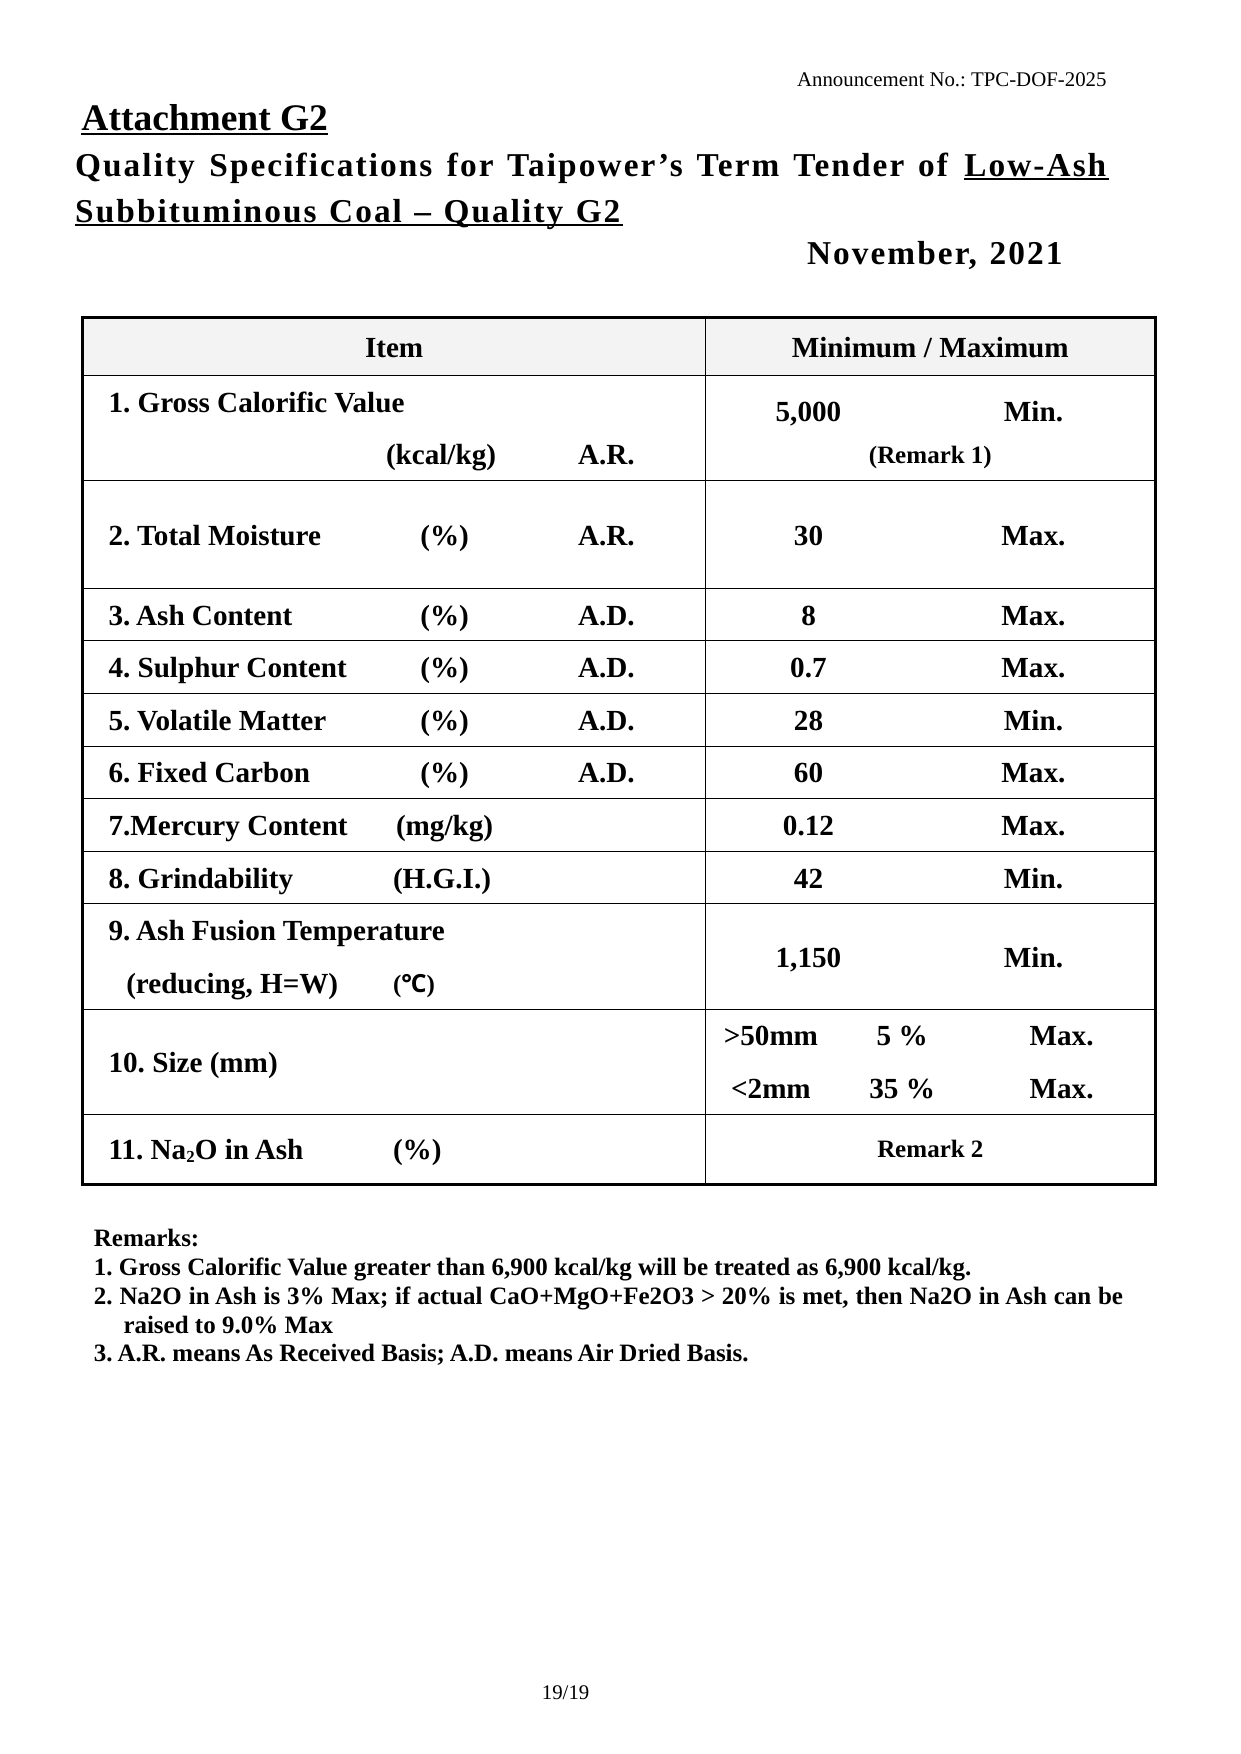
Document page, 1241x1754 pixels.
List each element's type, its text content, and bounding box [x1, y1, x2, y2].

text 1. Gross Calorific Value greater than 6,900 kcal/kg will be treated as 6,900 kcal/kg. [94, 1252, 1125, 1281]
table_cell 7.Mercury Content [84, 799, 382, 851]
table_cell 8 [706, 589, 911, 640]
table_cell 4. Sulphur Content [84, 641, 382, 693]
table_cell (kcal/kg) [84, 428, 507, 480]
table_cell Min. [911, 694, 1154, 746]
table_cell 1. Gross Calorific Value [84, 376, 705, 428]
table_cell Max. [911, 747, 1154, 798]
table_cell Min. [911, 376, 1154, 428]
table_cell 6. Fixed Carbon [84, 747, 382, 798]
text Quality Specifications for Taipower’s Term Tender of Low-Ash Subbituminous Coal – Quality G2 [75, 139, 1106, 231]
table_cell [507, 799, 705, 851]
table_cell 28 [706, 694, 911, 746]
table_cell A.D. [507, 641, 705, 693]
table_cell 2. Total Moisture [84, 481, 382, 588]
table_cell A.D. [507, 747, 705, 798]
table_cell 5. Volatile Matter [84, 694, 382, 746]
table_cell 60 [706, 747, 911, 798]
table_cell 8. Grindability [84, 852, 382, 903]
table_cell 0.7 [706, 641, 911, 693]
table_cell Remark 2 [706, 1115, 1154, 1183]
table_cell Max. [911, 589, 1154, 640]
table_cell 30 [706, 481, 911, 588]
table_cell <2mm [706, 1061, 836, 1114]
table_cell >50mm [706, 1010, 836, 1061]
table_cell 1,150 [706, 904, 911, 1008]
table_cell A.R. [507, 428, 705, 480]
table_cell (%) [382, 589, 507, 640]
table_cell 10. Size (mm) [84, 1010, 705, 1114]
table_cell (%) [382, 694, 507, 746]
table_cell Max. [968, 1010, 1154, 1061]
table_cell (℃) [382, 956, 705, 1008]
text 2. Na2O in Ash is 3% Max; if actual CaO+MgO+Fe2O3 > 20% is met, then Na2O in Ash can be raised to 9.0% Max [94, 1281, 1125, 1338]
table_cell A.D. [507, 589, 705, 640]
table_cell (%) [382, 747, 507, 798]
list 3. A.R. means As Received Basis; A.D. means Air Dried Basis. [94, 1338, 1106, 1367]
table_cell 35 % [836, 1061, 968, 1114]
table_cell Max. [911, 641, 1154, 693]
text November, 2021 [169, 233, 1215, 272]
table_cell (H.G.I.) [382, 852, 705, 903]
table_cell Min. [911, 852, 1154, 903]
table_cell Min. [911, 904, 1154, 1008]
text Attachment G2 [81, 94, 1215, 139]
table_cell Max. [911, 481, 1154, 588]
table_cell 9. Ash Fusion Temperature [84, 904, 705, 956]
table_cell 42 [706, 852, 911, 903]
table_cell 11. Na2O in Ash [84, 1115, 382, 1183]
table_cell 5 % [836, 1010, 968, 1061]
table_cell Max. [968, 1061, 1154, 1114]
table_cell (reducing, H=W) [84, 956, 382, 1008]
table_cell 0.12 [706, 799, 911, 851]
table_cell A.R. [507, 481, 705, 588]
text Remarks: [94, 1223, 1103, 1252]
table_cell (Remark 1) [706, 428, 1154, 480]
table_header Minimum / Maximum [706, 319, 1154, 375]
table_cell (%) [382, 641, 507, 693]
table_header Item [84, 319, 705, 375]
table_cell Max. [911, 799, 1154, 851]
table_cell 3. Ash Content [84, 589, 382, 640]
table_cell (mg/kg) [382, 799, 507, 851]
table_cell A.D. [507, 694, 705, 746]
table_cell 5,000 [706, 376, 911, 428]
table_cell (%) [382, 1115, 705, 1183]
table_cell (%) [382, 481, 507, 588]
